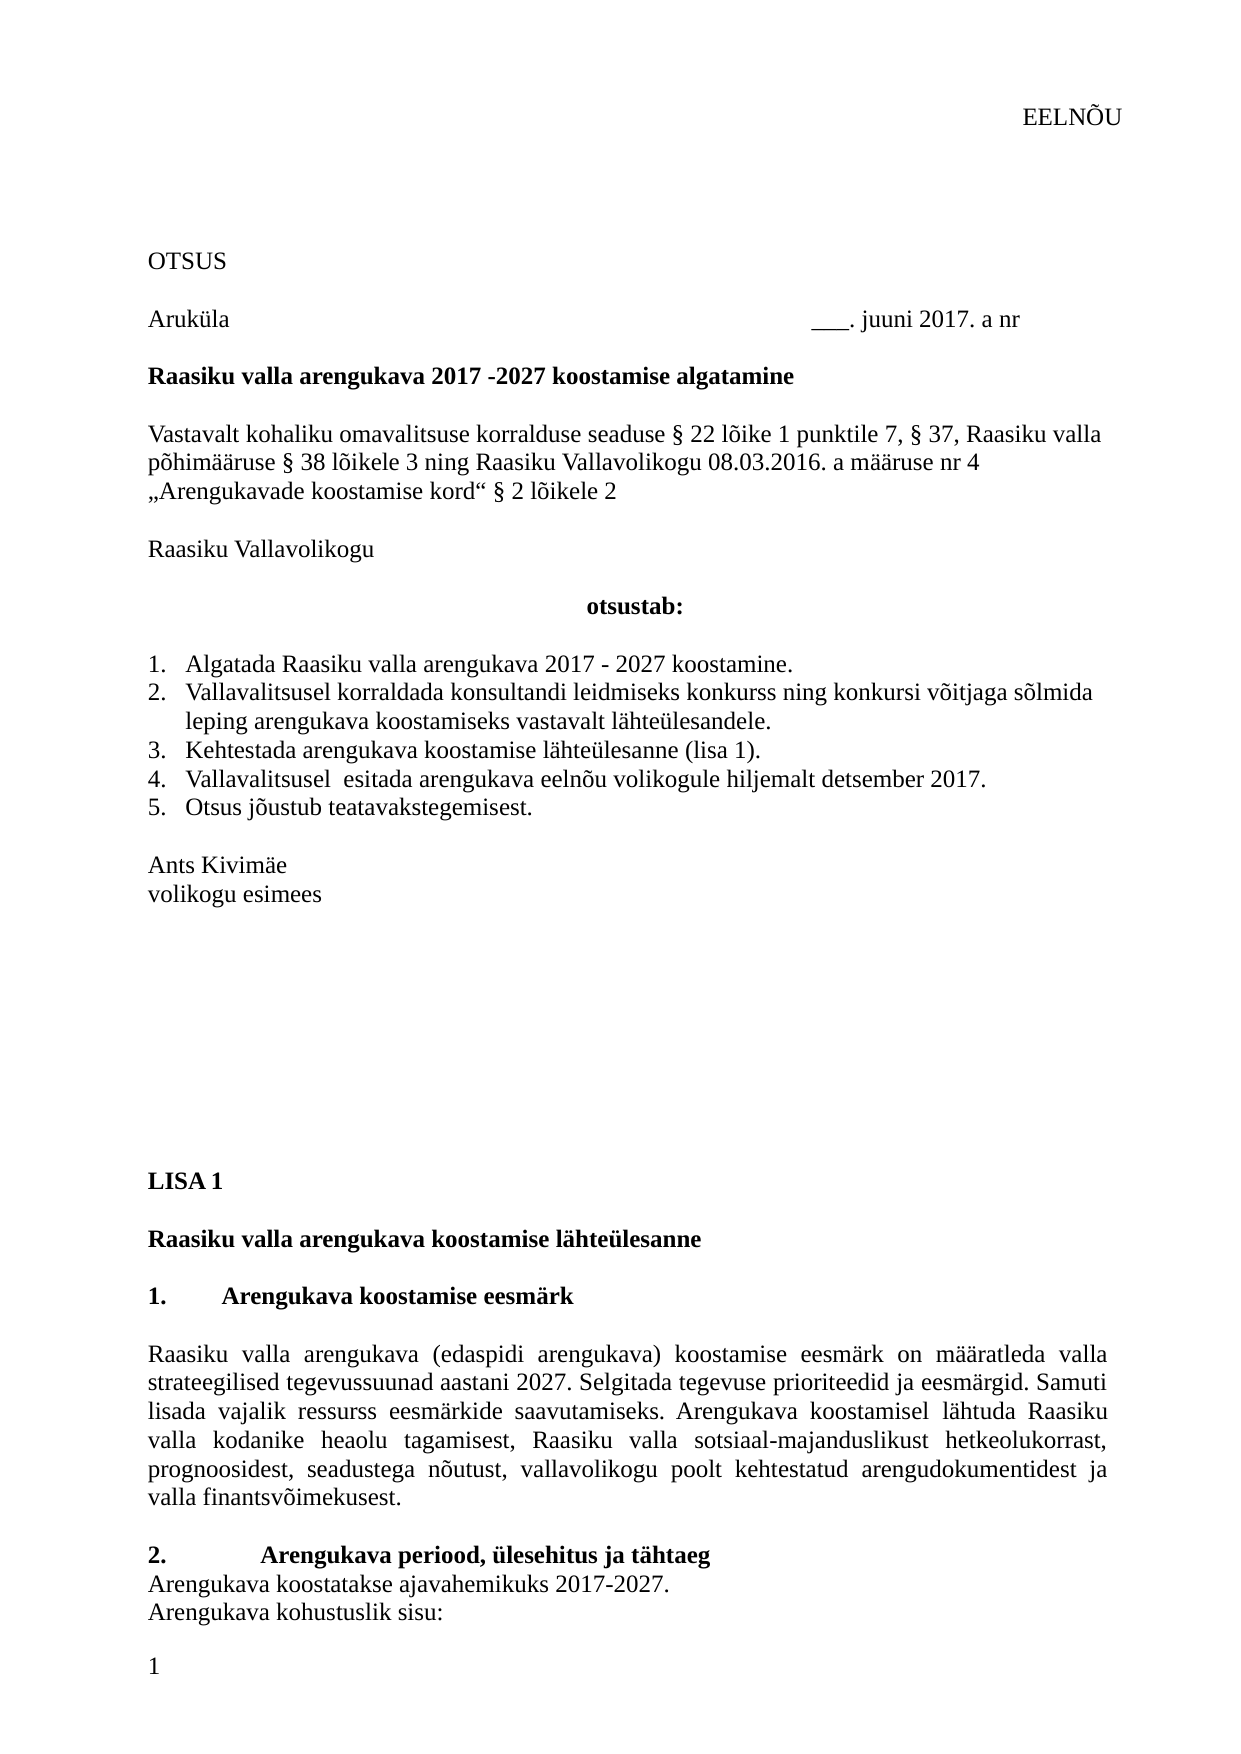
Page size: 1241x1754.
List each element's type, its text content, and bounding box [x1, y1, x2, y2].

text Vastavalt kohaliku omavalitsuse korralduse seaduse § 22 lõike 1 punktile 7, § 37, Raasiku valla põhimääruse § 38 lõikele 3 ning Raasiku Vallavolikogu 08.03.2016. a määruse nr 4 „Arengukavade koostamise kord“ § 2 lõikele 2 [148, 419, 1122, 505]
list Vallavalitsusel korraldada konsultandi leidmiseks konkurss ning konkursi võitjaga sõlmida leping arengukava koostamiseks vastavalt lähteülesandele. [148, 677, 1122, 735]
list Algatada Raasiku valla arengukava 2017 - 2027 koostamine. [148, 649, 1122, 677]
text LISA 1 [148, 1166, 1108, 1195]
subtitle otsustab: [148, 591, 1122, 620]
subtitle volikogu esimees [148, 879, 1122, 907]
text Raasiku valla arengukava (edaspidi arengukava) koostamise eesmärk on määratleda valla strateegilised tegevussuunad aastani 2027. Selgitada tegevuse prioriteedid ja eesmärgid. Samuti lisada vajalik ressurss eesmärkide saavutamiseks. Arengukava koostamisel lähtuda Raasiku valla kodanike heaolu tagamisest, Raasiku valla sotsiaal-majanduslikust hetkeolukorrast, prognoosidest, seadustega nõutust, vallavolikogu poolt kehtestatud arengudokumentidest ja valla finantsvõimekusest. [148, 1339, 1108, 1511]
list Vallavalitsusel esitada arengukava eelnõu volikogule hiljemalt detsember 2017. [148, 764, 1122, 792]
text Raasiku valla arengukava 2017 -2027 koostamise algatamine [148, 361, 1122, 390]
text OTSUS [148, 246, 1122, 275]
text Raasiku valla arengukava koostamise lähteülesanne [148, 1224, 1108, 1252]
text Aruküla ___. juuni 2017. a nr [148, 304, 1122, 332]
list Arengukava periood, ülesehitus ja tähtaeg [148, 1540, 1108, 1569]
list Kehtestada arengukava koostamise lähteülesanne (lisa 1). [148, 735, 1122, 764]
text EELNÕU [148, 102, 1122, 131]
text Arengukava koostatakse ajavahemikuks 2017-2027. [148, 1569, 1108, 1597]
list Otsus jõustub teatavakstegemisest. [148, 792, 1122, 821]
text Arengukava kohustuslik sisu: [148, 1597, 1108, 1626]
text Ants Kivimäe [148, 850, 1122, 879]
subtitle Raasiku Vallavolikogu [148, 534, 1122, 562]
list Arengukava koostamise eesmärk [148, 1281, 1108, 1310]
